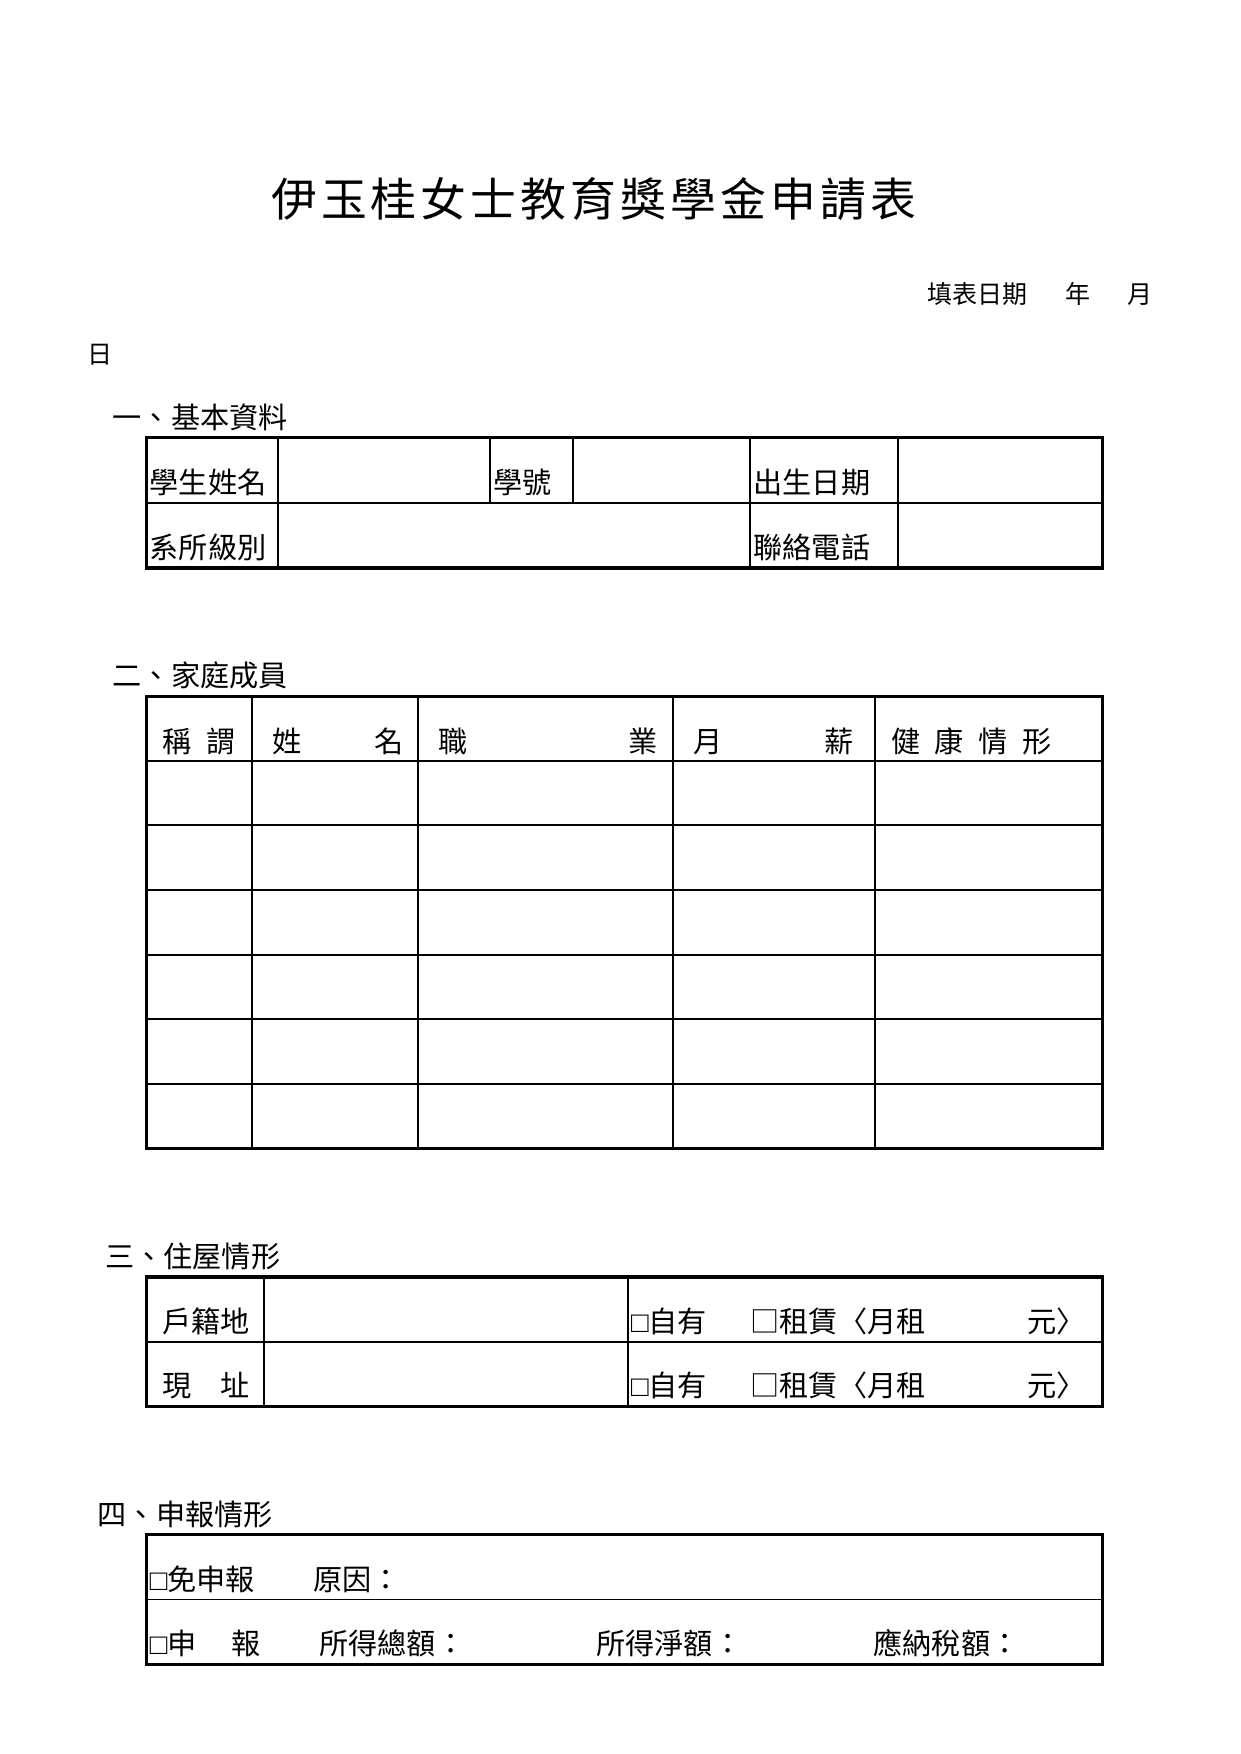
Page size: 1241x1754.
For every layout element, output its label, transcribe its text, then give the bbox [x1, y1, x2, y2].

table_header 出生日期 [751, 439, 897, 502]
table_header 戶籍地 [148, 1279, 263, 1341]
table_cell [876, 891, 1101, 953]
table_header 姓 名 [253, 698, 417, 760]
text 三、住屋情形 [87, 1213, 1100, 1275]
table_cell [419, 891, 672, 953]
table_cell [253, 956, 417, 1018]
table_cell [674, 1020, 874, 1083]
table_cell [419, 1020, 672, 1083]
table_cell [674, 1085, 874, 1147]
table_cell [876, 1020, 1101, 1083]
table_cell 系所級別 [148, 504, 277, 566]
table_cell □申 報 所得總額： 所得淨額： 應納稅額： [148, 1600, 1101, 1663]
table_cell [674, 826, 874, 889]
table_cell [419, 956, 672, 1018]
table_cell [419, 826, 672, 889]
table_cell [899, 504, 1101, 566]
table_cell [674, 762, 874, 824]
text 填表日期 年 月 日 [87, 249, 1153, 374]
table_header 學號 [491, 439, 572, 502]
table_cell [253, 1085, 417, 1147]
text 二、家庭成員 [87, 632, 1100, 694]
table_header [265, 1279, 627, 1341]
table_cell [148, 956, 251, 1018]
text 一、基本資料 [87, 374, 1100, 436]
table_cell [148, 826, 251, 889]
table_cell [253, 1020, 417, 1083]
table_cell [419, 1085, 672, 1147]
table_header [574, 439, 749, 502]
table_cell [876, 956, 1101, 1018]
text 四、申報情形 [87, 1471, 1100, 1533]
table_header 健 康 情 形 [876, 698, 1101, 760]
table_cell [148, 1020, 251, 1083]
table_cell [265, 1343, 627, 1405]
table_cell [253, 891, 417, 953]
table_header □自有 □租賃〈月租 元〉 [629, 1279, 1101, 1341]
table_cell □自有 □租賃〈月租 元〉 [629, 1343, 1101, 1405]
table_cell [876, 826, 1101, 889]
text 伊玉桂女士教育獎學金申請表 [87, 124, 1100, 249]
table_cell [148, 1085, 251, 1147]
table_cell [876, 762, 1101, 824]
table_header [279, 439, 489, 502]
table_cell [674, 891, 874, 953]
table_header 稱 謂 [148, 698, 251, 760]
table_header □免申報 原因： [148, 1536, 1101, 1599]
table_cell [253, 826, 417, 889]
table_cell 聯絡電話 [751, 504, 897, 566]
table_header 職 業 [419, 698, 672, 760]
table_cell [148, 762, 251, 824]
table_cell [279, 504, 749, 566]
table_cell [674, 956, 874, 1018]
table_cell [876, 1085, 1101, 1147]
table_cell [148, 891, 251, 953]
table_cell [253, 762, 417, 824]
table_header 月 薪 [674, 698, 874, 760]
table_header 學生姓名 [148, 439, 277, 502]
table_header [899, 439, 1101, 502]
table_cell [419, 762, 672, 824]
table_cell 現 址 [148, 1343, 263, 1405]
